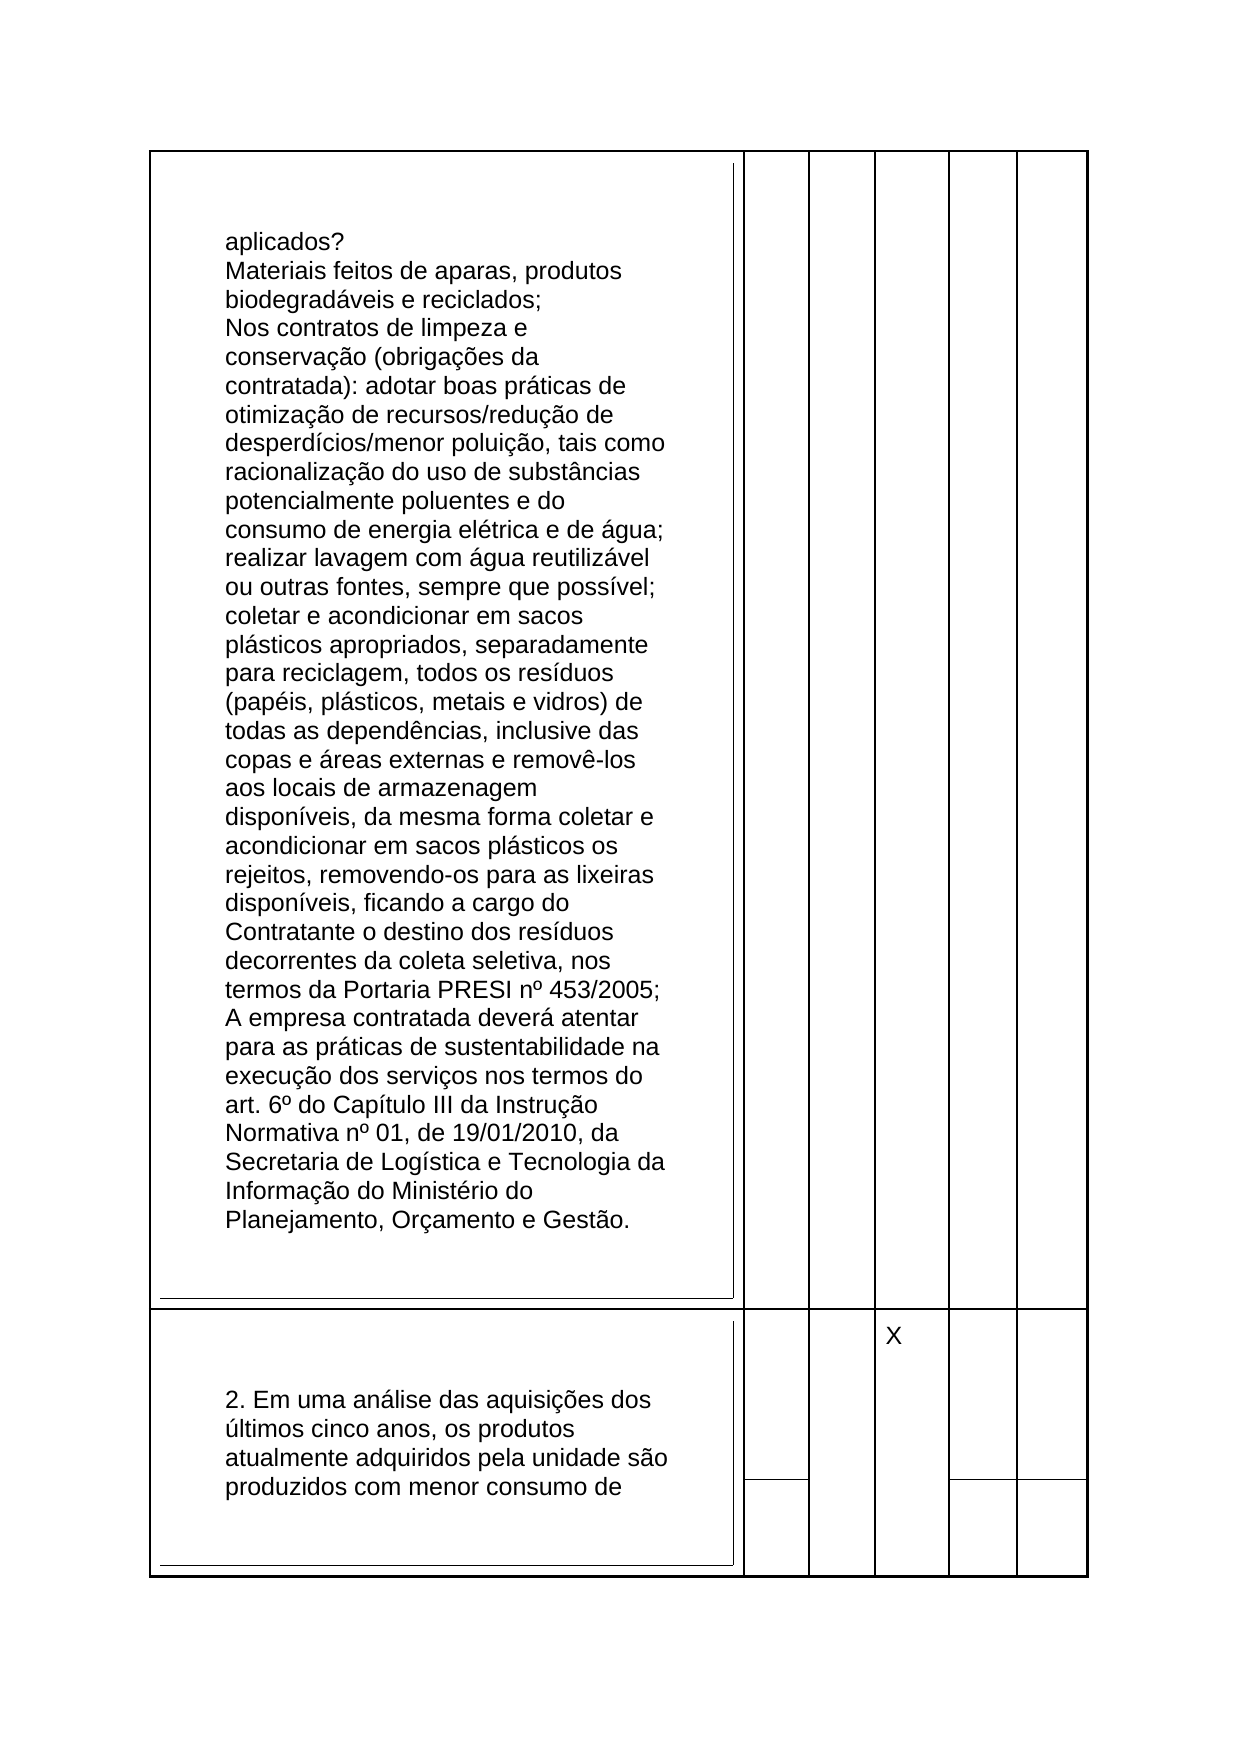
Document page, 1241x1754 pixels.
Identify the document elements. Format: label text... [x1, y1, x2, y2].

table_cell [745, 152, 808, 1308]
table_cell [876, 152, 948, 1308]
table_cell [810, 1310, 874, 1575]
table_cell [950, 1480, 1016, 1575]
table_cell [1018, 1480, 1086, 1575]
table_cell [950, 1310, 1016, 1479]
table_cell [810, 152, 874, 1308]
table_cell 2. Em uma análise das aquisições dos últimos cinco anos, os produtos atualmente adquiridos pela unidade são produzidos com menor consumo de [151, 1310, 743, 1575]
table_cell [1018, 152, 1086, 1308]
table_cell [745, 1310, 808, 1479]
table_cell [950, 152, 1016, 1308]
table_cell X [876, 1310, 948, 1575]
table_cell [745, 1480, 808, 1575]
table_cell aplicados? Materiais feitos de aparas, produtos biodegradáveis e reciclados; Nos contratos de limpeza e conservação (obrigações da contratada): adotar boas práticas de otimização de recursos/redução de desperdícios/menor poluição, tais como racionalização do uso de substâncias potencialmente poluentes e do consumo de energia elétrica e de água; realizar lavagem com água reutilizável ou outras fontes, sempre que possível; coletar e acondicionar em sacos plásticos apropriados, separadamente para reciclagem, todos os resíduos (papéis, plásticos, metais e vidros) de todas as dependências, inclusive das copas e áreas externas e removê-los aos locais de armazenagem disponíveis, da mesma forma coletar e acondicionar em sacos plásticos os rejeitos, removendo-os para as lixeiras disponíveis, ficando a cargo do Contratante o destino dos resíduos decorrentes da coleta seletiva, nos termos da Portaria PRESI nº 453/2005; A empresa contratada deverá atentar para as práticas de sustentabilidade na execução dos serviços nos termos do art. 6º do Capítulo III da Instrução Normativa nº 01, de 19/01/2010, da Secretaria de Logística e Tecnologia da Informação do Ministério do Planejamento, Orçamento e Gestão. [151, 152, 743, 1308]
table_cell [1018, 1310, 1086, 1479]
